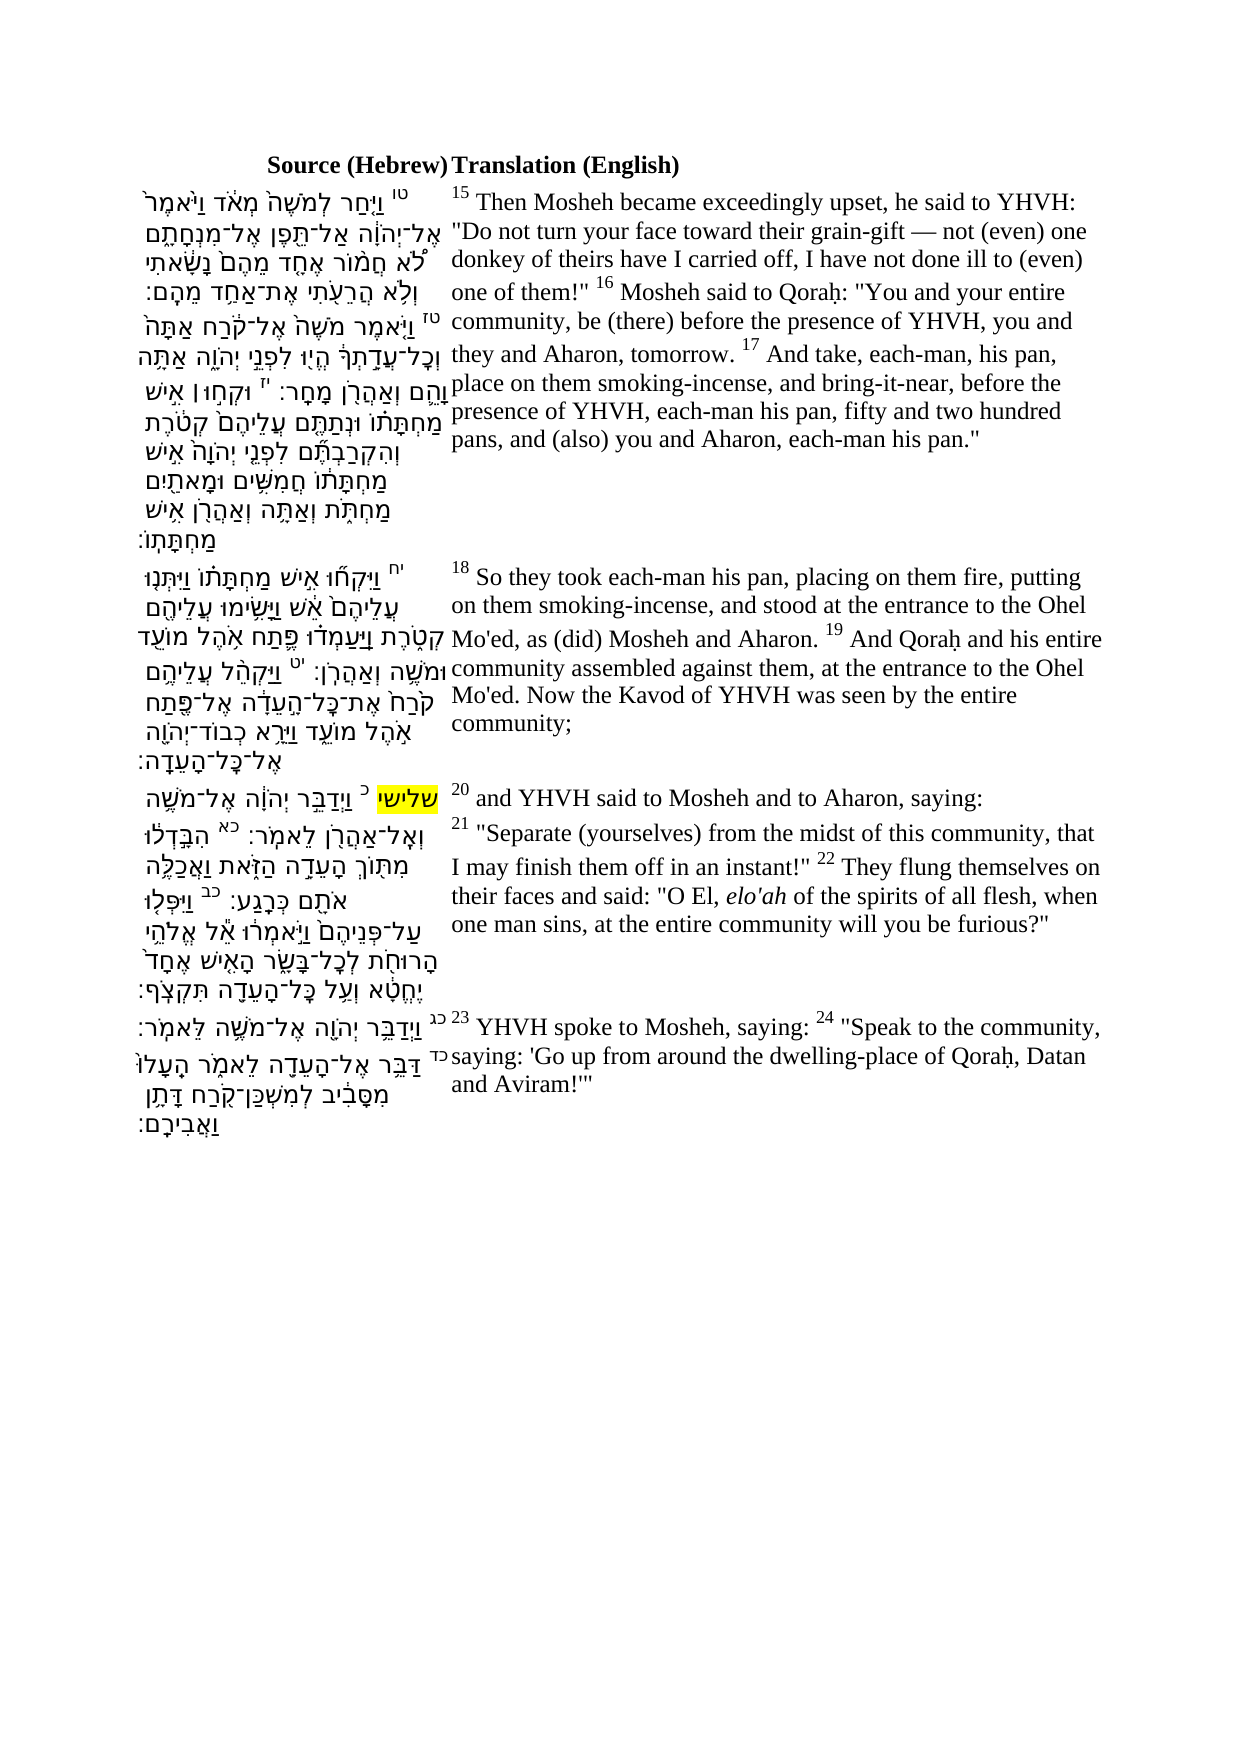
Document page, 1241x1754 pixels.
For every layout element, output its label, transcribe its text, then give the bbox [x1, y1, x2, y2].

table_cell כג וַיְדַבֵּ֥ר יְהֹוָ֖ה אֶל־מֹשֶׁ֥ה לֵּאמֹֽר׃ כד דַּבֵּ֥ר אֶל־הָעֵדָ֖ה לֵאמֹ֑ר הֵֽעָלוּ֙ מִסָּבִ֔יב לְמִשְׁכַּן־קֹ֖רַח דָּתָ֥ן וַאֲבִירָֽם׃ [135, 1006, 449, 1140]
table_header Translation (English) [450, 150, 1105, 181]
table_cell שלישי כ וַיְדַבֵּ֣ר יְהֹוָ֔ה אֶל־מֹשֶׁ֥ה וְאֶֽל־אַהֲרֹ֖ן לֵאמֹֽר׃ כא הִבָּ֣דְל֔וּ מִתּ֖וֹךְ הָעֵדָ֣ה הַזֹּ֑את וַאֲכַלֶּ֥ה אֹתָ֖ם כְּרָֽגַע׃ כב וַיִּפְּל֤וּ עַל־פְּנֵיהֶם֙ וַיֹּ֣אמְר֔וּ אֵ֕ל אֱלֹהֵ֥י הָרוּחֹ֖ת לְכׇל־בָּשָׂ֑ר הָאִ֤ישׁ אֶחָד֙ יֶחֱטָ֔א וְעַ֥ל כׇּל־הָעֵדָ֖ה תִּקְצֹֽף׃ [135, 777, 449, 1006]
table_cell טו וַיִּ֤חַר לְמֹשֶׁה֙ מְאֹ֔ד וַיֹּ֙אמֶר֙ אֶל־יְהֹוָ֔ה אַל־תֵּ֖פֶן אֶל־מִנְחָתָ֑ם לֹ֠א חֲמ֨וֹר אֶחָ֤ד מֵהֶם֙ נָשָׂ֔אתִי וְלֹ֥א הֲרֵעֹ֖תִי אֶת־אַחַ֥ד מֵהֶֽם׃ טז וַיֹּ֤אמֶר מֹשֶׁה֙ אֶל־קֹ֔רַח אַתָּה֙ וְכׇל־עֲדָ֣תְךָ֔ הֱי֖וּ לִפְנֵ֣י יְהֹוָ֑ה אַתָּ֥ה וָהֵ֛ם וְאַהֲרֹ֖ן מָחָֽר׃ יז וּקְח֣וּ ׀ אִ֣ישׁ מַחְתָּת֗וֹ וּנְתַתֶּ֤ם עֲלֵיהֶם֙ קְטֹ֔רֶת וְהִקְרַבְתֶּ֞ם לִפְנֵ֤י יְהֹוָה֙ אִ֣ישׁ מַחְתָּת֔וֹ חֲמִשִּׁ֥ים וּמָאתַ֖יִם מַחְתֹּ֑ת וְאַתָּ֥ה וְאַהֲרֹ֖ן אִ֥ישׁ מַחְתָּתֽוֹ׃ [135, 181, 449, 556]
table_cell 15 Then Mosheh became exceedingly upset, he said to YHVH: "Do not turn your face toward their grain-gift — not (even) one donkey of theirs have I carried off, I have not done ill to (even) one of them!" 16 Mosheh said to Qoraḥ: "You and your entire community, be (there) before the presence of YHVH, you and they and Aharon, tomorrow. 17 And take, each-man, his pan, place on them smoking-incense, and bring-it-near, before the presence of YHVH, each-man his pan, fifty and two hundred pans, and (also) you and Aharon, each-man his pan." [450, 181, 1105, 556]
table_cell 20 and YHVH said to Mosheh and to Aharon, saying: 21 "Separate (yourselves) from the midst of this community, that I may finish them off in an instant!" 22 They flung themselves on their faces and said: "O El, elo'ah of the spirits of all flesh, when one man sins, at the entire community will you be furious?" [450, 777, 1105, 1006]
table_cell 23 YHVH spoke to Mosheh, saying: 24 "Speak to the community, saying: 'Go up from around the dwelling-place of Qoraḥ, Datan and Aviram!'" [450, 1006, 1105, 1140]
table_header Source (Hebrew) [135, 150, 449, 181]
table_cell 18 So they took each-man his pan, placing on them fire, putting on them smoking-incense, and stood at the entrance to the Ohel Mo'ed, as (did) Mosheh and Aharon. 19 And Qoraḥ and his entire community assembled against them, at the entrance to the Ohel Mo'ed. Now the Kavod of YHVH was seen by the entire community; [450, 556, 1105, 777]
table_cell יח וַיִּקְח֞וּ אִ֣ישׁ מַחְתָּת֗וֹ וַיִּתְּנ֤וּ עֲלֵיהֶם֙ אֵ֔שׁ וַיָּשִׂ֥ימוּ עֲלֵיהֶ֖ם קְטֹ֑רֶת וַֽיַּעַמְד֗וּ פֶּ֛תַח אֹ֥הֶל מוֹעֵ֖ד וּמֹשֶׁ֥ה וְאַהֲרֹֽן׃ יט וַיַּקְהֵ֨ל עֲלֵיהֶ֥ם קֹ֙רַח֙ אֶת־כׇּל־הָ֣עֵדָ֔ה אֶל־פֶּ֖תַח אֹ֣הֶל מוֹעֵ֑ד וַיֵּרָ֥א כְבוֹד־יְהֹוָ֖ה אֶל־כׇּל־הָעֵדָֽה׃ [135, 556, 449, 777]
